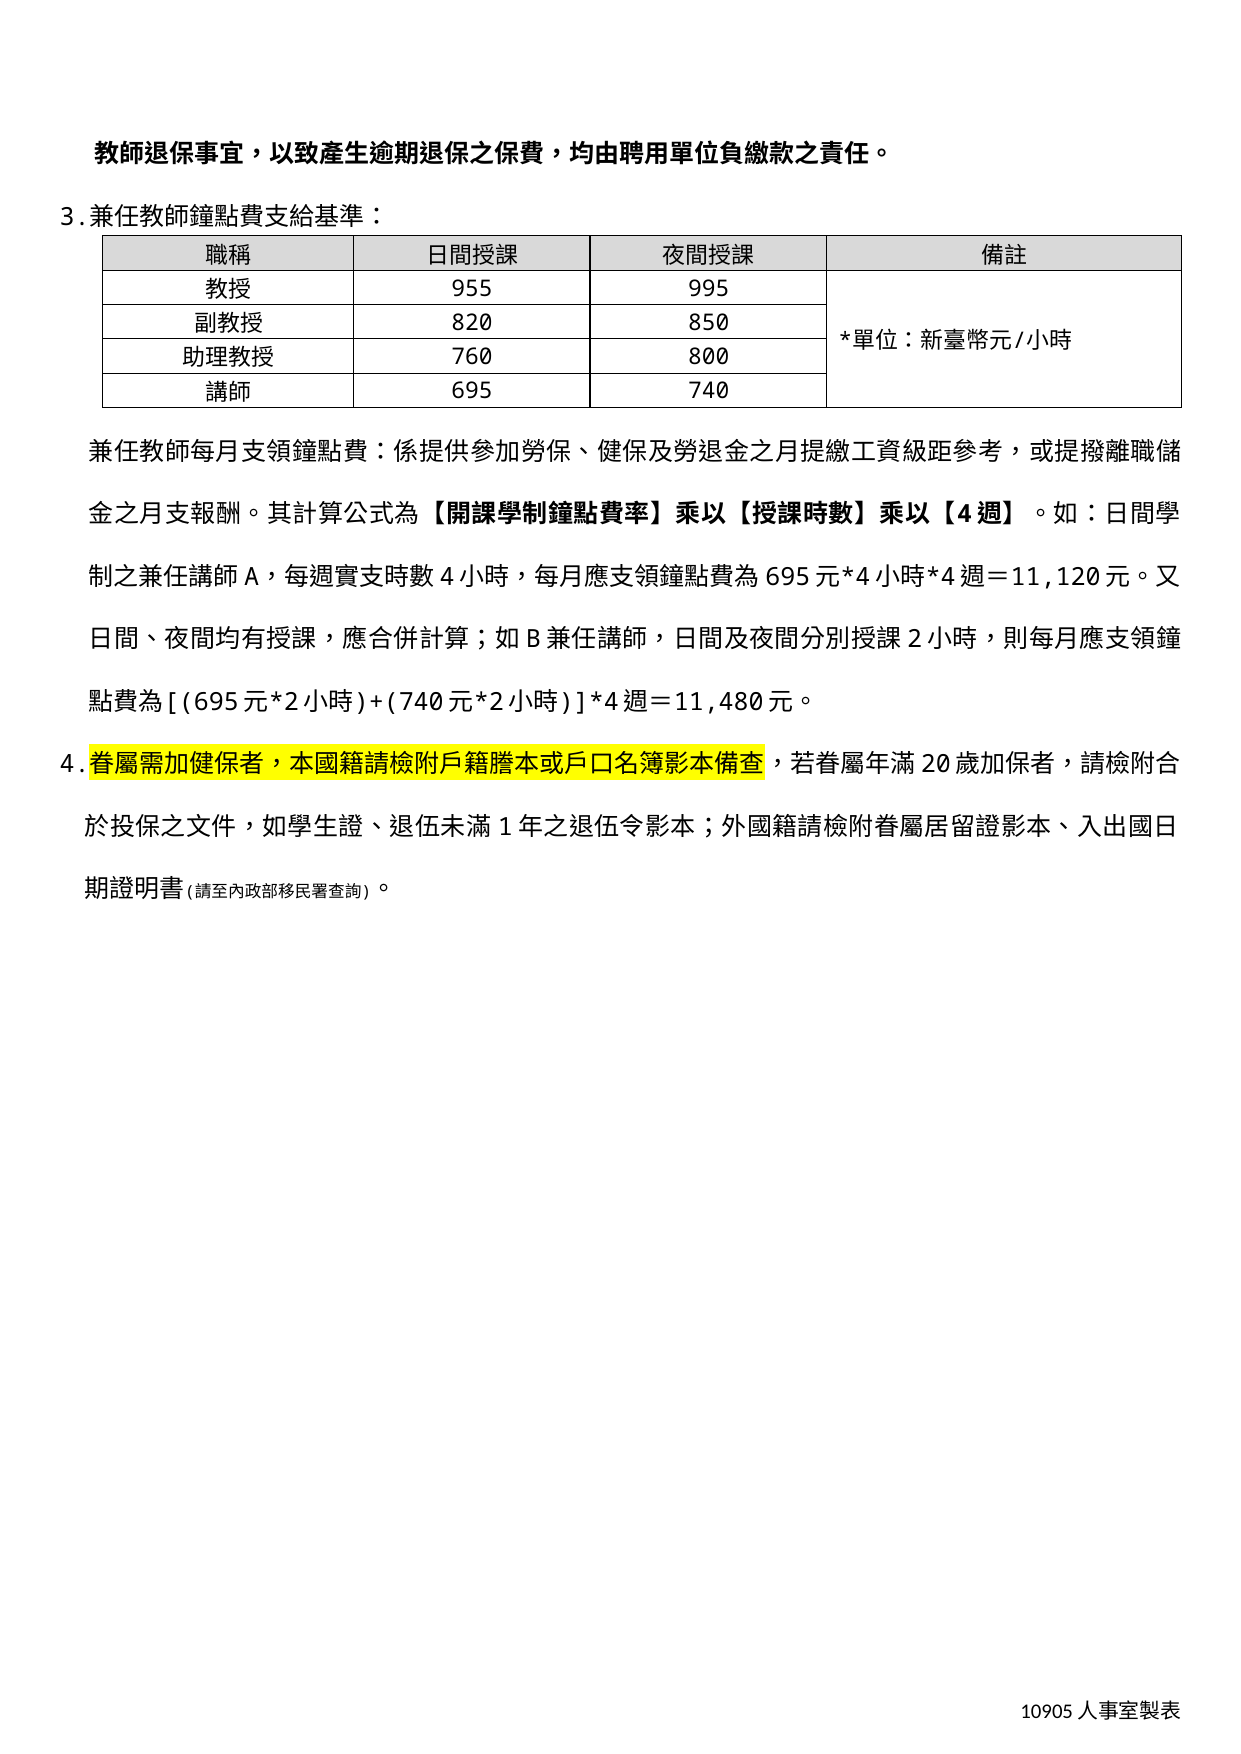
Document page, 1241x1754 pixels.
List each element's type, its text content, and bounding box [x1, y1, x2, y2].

table_header 備註 [827, 236, 1181, 270]
table_cell 教授 [103, 271, 353, 304]
text 教師退保事宜，以致產生逾期退保之保費，均由聘用單位負繳款之責任。 [59, 110, 1181, 173]
table_cell 820 [354, 305, 589, 338]
text 兼任教師每月支領鐘點費：係提供參加勞保、健保及勞退金之月提繳工資級距參考，或提撥離職儲金之月支報酬。其計算公式為【開課學制鐘點費率】乘以【授課時數】乘以【4週】。如：日間學制之兼任講師A，每週實支時數4小時，每月應支領鐘點費為695元*4小時*4週＝11,120元。又日間、夜間均有授課，應合併計算；如B兼任講師，日間及夜間分別授課2小時，則每月應支領鐘點費為[(695元*2小時)+(740元*2小時)]*4週＝11,480元。 [88, 408, 1181, 720]
text 4.眷屬需加健保者，本國籍請檢附戶籍謄本或戶口名簿影本備查，若眷屬年滿20歲加保者，請檢附合於投保之文件，如學生證、退伍未滿1年之退伍令影本；外國籍請檢附眷屬居留證影本、入出國日期證明書(請至內政部移民署查詢)。 [59, 720, 1181, 908]
table_cell 助理教授 [103, 339, 353, 372]
table_cell 695 [354, 374, 589, 407]
table_cell 760 [354, 339, 589, 372]
table_header 職稱 [103, 236, 353, 270]
table_cell 講師 [103, 374, 353, 407]
table_cell 995 [591, 271, 826, 304]
table_header 夜間授課 [591, 236, 826, 270]
table_cell 副教授 [103, 305, 353, 338]
table_cell 740 [591, 374, 826, 407]
table_header 日間授課 [354, 236, 589, 270]
text 3.兼任教師鐘點費支給基準： [59, 173, 1181, 235]
table_cell *單位：新臺幣元/小時 [827, 271, 1181, 407]
table_cell 955 [354, 271, 589, 304]
table_cell 850 [591, 305, 826, 338]
table_cell 800 [591, 339, 826, 372]
